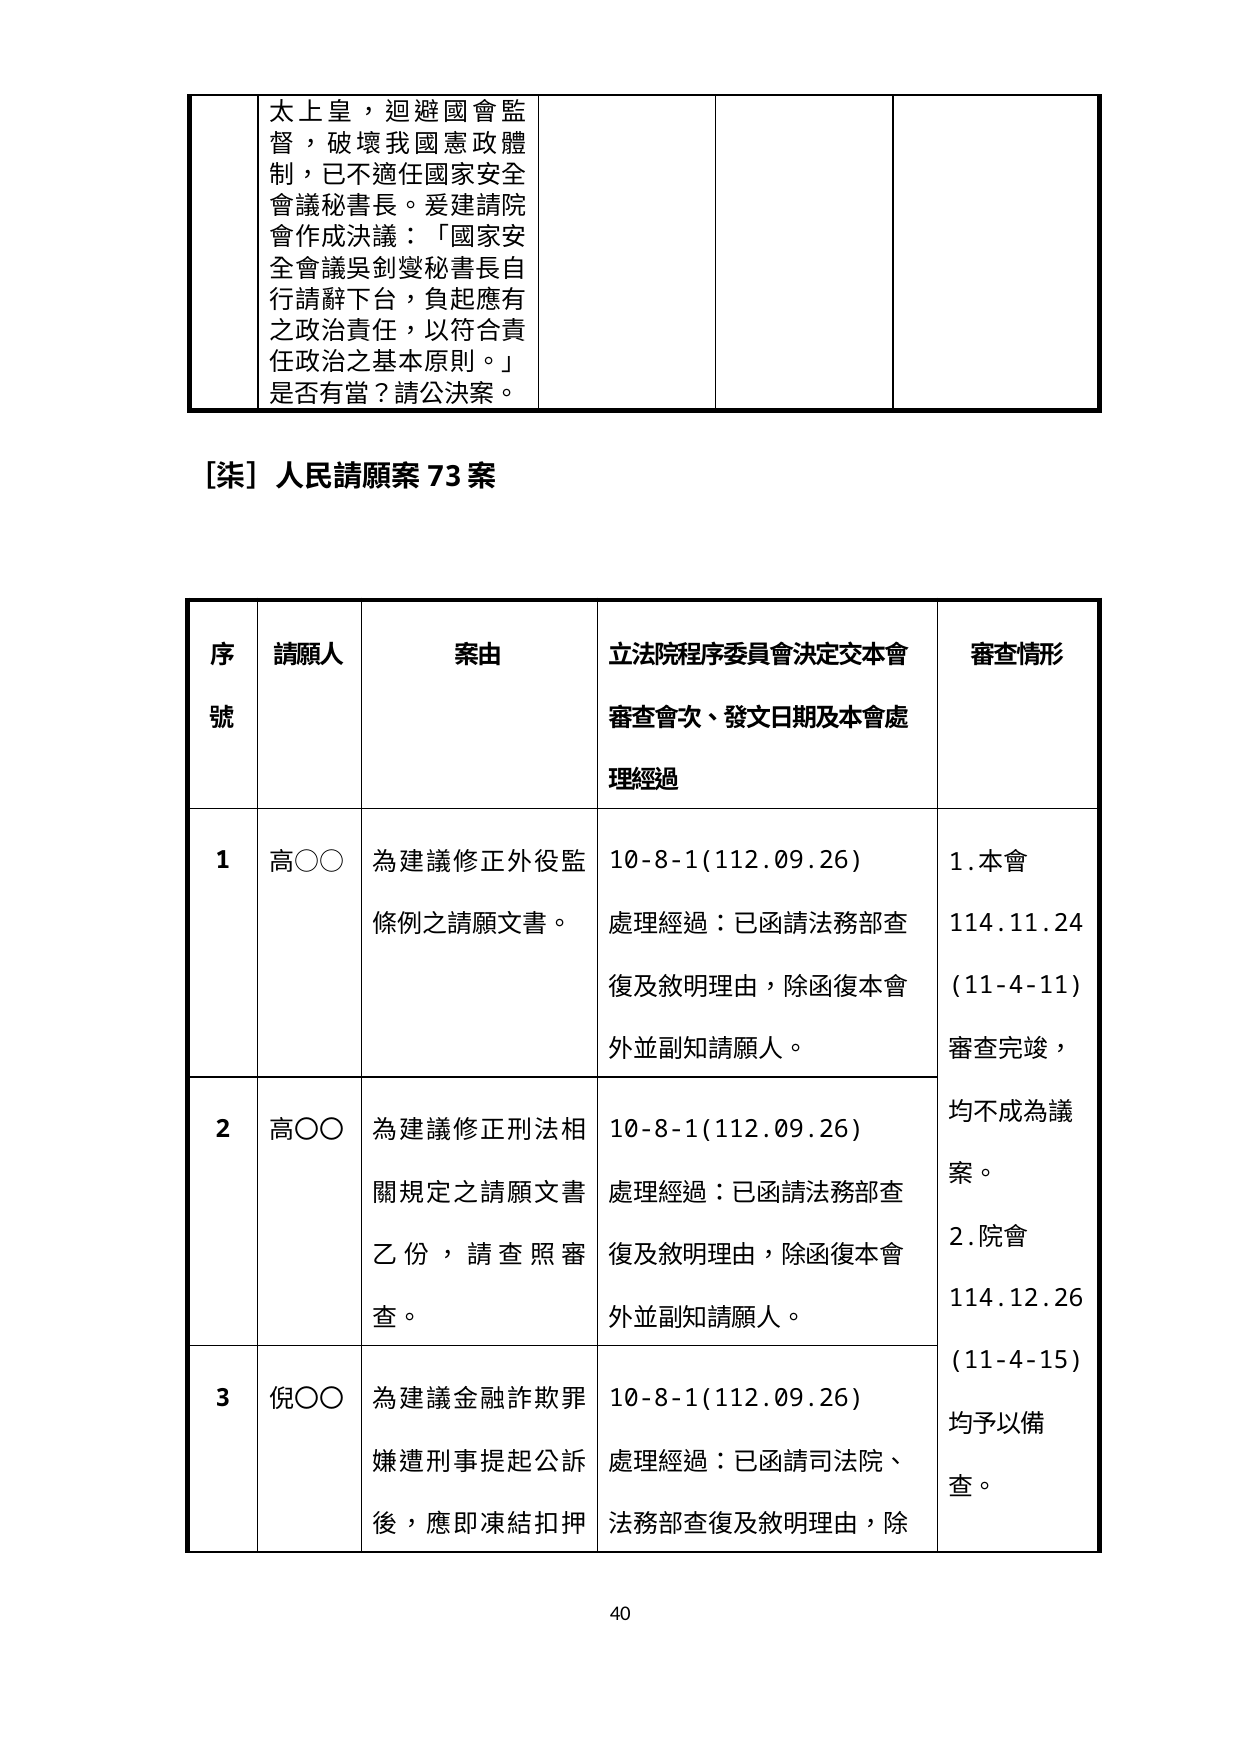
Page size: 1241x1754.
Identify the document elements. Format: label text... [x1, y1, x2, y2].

table_header 立法院程序委員會決定交本會審查會次、發文日期及本會處理經過 [598, 602, 937, 808]
table_cell [192, 96, 257, 408]
table_header 案由 [362, 602, 597, 808]
table_cell [894, 96, 1097, 408]
table_cell 高○○ [258, 809, 361, 1076]
table_cell 10-8-1(112.09.26) 處理經過：已函請司法院、法務部查復及敘明理由，除 [598, 1346, 937, 1551]
subtitle ［柒］人民請願案73案 [187, 432, 1053, 494]
table_header 審查情形 [938, 602, 1097, 808]
table_cell 為建議修正刑法相關規定之請願文書乙份，請查照審查。 [362, 1078, 597, 1345]
table_cell 2 [190, 1078, 257, 1345]
table_cell 為建議修正外役監條例之請願文書。 [362, 809, 597, 1076]
table_cell 倪〇〇 [258, 1346, 361, 1551]
table_cell 10-8-1(112.09.26) 處理經過：已函請法務部查復及敘明理由，除函復本會外並副知請願人。 [598, 1078, 937, 1345]
table_cell [716, 96, 892, 408]
table_cell 太上皇，迴避國會監督，破壞我國憲政體制，已不適任國家安全會議秘書長。爰建請院會作成決議：「國家安全會議吳釗燮秘書長自行請辭下台，負起應有之政治責任，以符合責任政治之基本原則。」是否有當？請公決案。 [259, 96, 538, 408]
table_header 請願人 [258, 602, 361, 808]
table_cell 3 [190, 1346, 257, 1551]
table_cell [539, 96, 715, 408]
table_cell 1 [190, 809, 257, 1076]
table_header 序號 [190, 602, 257, 808]
table_cell 10-8-1(112.09.26) 處理經過：已函請法務部查復及敘明理由，除函復本會外並副知請願人。 [598, 809, 937, 1076]
table_cell 高〇〇 [258, 1078, 361, 1345]
table_cell 1.本會 114.11.24 (11-4-11) 審查完竣，均不成為議案。 2.院會 114.12.26 (11-4-15) 均予以備查。 [938, 809, 1097, 1551]
table_cell 為建議金融詐欺罪嫌遭刑事提起公訴後，應即凍結扣押 [362, 1346, 597, 1551]
